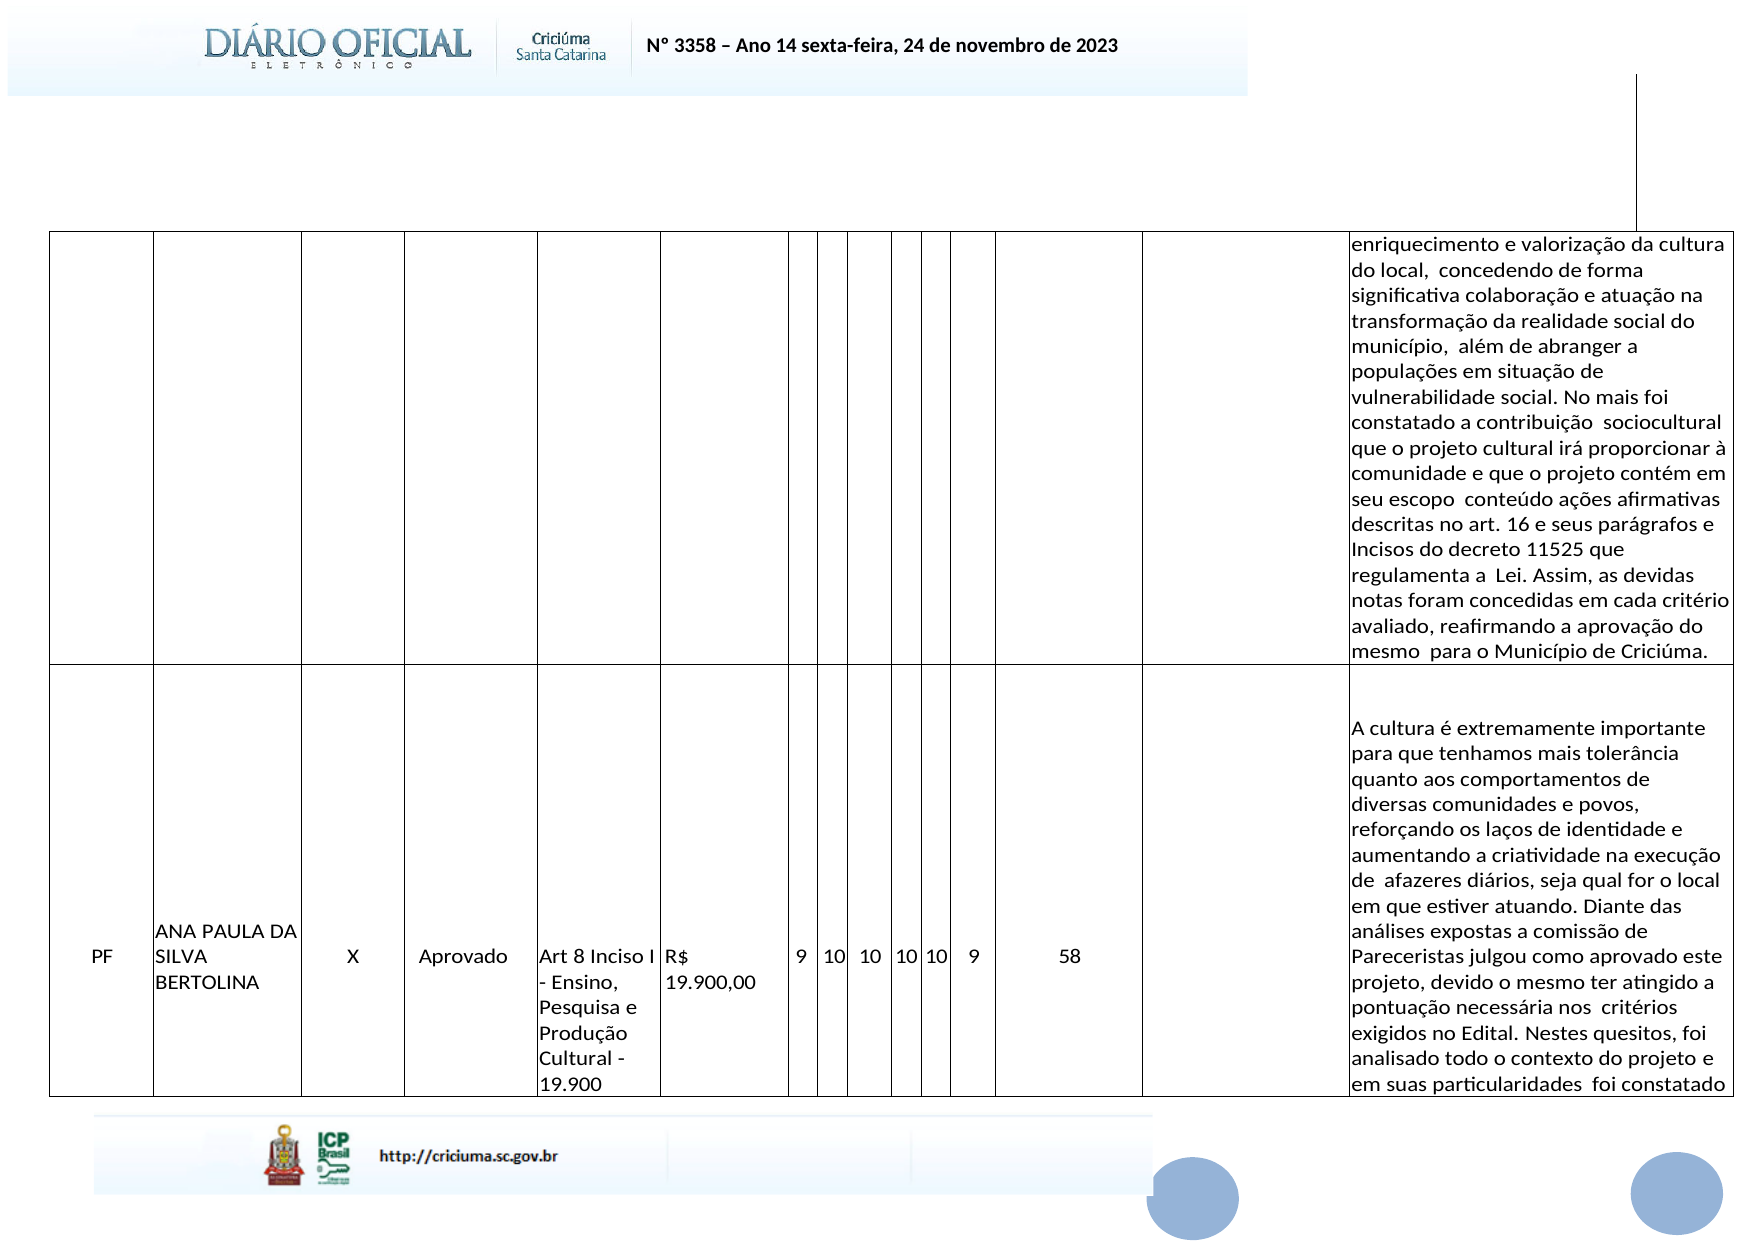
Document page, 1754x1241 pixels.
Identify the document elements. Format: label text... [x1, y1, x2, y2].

table_cell Art 8 Inciso I - Ensino, Pesquisa e Produção Cultural - 19.900 [538, 665, 660, 1096]
table_cell [922, 232, 950, 664]
table_cell Aprovado [405, 665, 537, 1096]
table_cell [1143, 232, 1349, 664]
table_cell 9 [789, 665, 817, 1096]
table_cell 10 [922, 665, 950, 1096]
table_cell R$ 19.900,00 [661, 665, 788, 1096]
table_cell X [302, 665, 404, 1096]
table_cell [154, 232, 301, 664]
table_cell [996, 232, 1142, 664]
table_cell 10 [818, 665, 847, 1096]
table_cell A cultura é extremamente importante para que tenhamos mais tolerância quanto aos comportamentos de diversas comunidades e povos, reforçando os laços de identidade e aumentando a criatividade na execução de afazeres diários, seja qual for o local em que estiver atuando. Diante das análises expostas a comissão de Pareceristas julgou como aprovado este projeto, devido o mesmo ter atingido a pontuação necessária nos critérios exigidos no Edital. Nestes quesitos, foi analisado todo o contexto do projeto e em suas particularidades foi constatado [1350, 665, 1733, 1096]
table_cell [661, 232, 788, 664]
table_cell PF [50, 665, 153, 1096]
table_cell [789, 232, 817, 664]
table_cell [302, 232, 404, 664]
table_cell 58 [996, 665, 1142, 1096]
table_cell [1143, 665, 1349, 1096]
table_cell [405, 232, 537, 664]
table_cell [848, 232, 891, 664]
table_cell 9 [951, 665, 995, 1096]
table_cell [818, 232, 847, 664]
table_cell 10 [892, 665, 921, 1096]
table_cell [538, 232, 660, 664]
table_cell ANA PAULA DA SILVA BERTOLINA [154, 665, 301, 1096]
table_cell enriquecimento e valorização da cultura do local, concedendo de forma significativa colaboração e atuação na transformação da realidade social do município, além de abranger a populações em situação de vulnerabilidade social. No mais foi constatado a contribuição sociocultural que o projeto cultural irá proporcionar à comunidade e que o projeto contém em seu escopo conteúdo ações afirmativas descritas no art. 16 e seus parágrafos e Incisos do decreto 11525 que regulamenta a Lei. Assim, as devidas notas foram concedidas em cada critério avaliado, reafirmando a aprovação do mesmo para o Município de Criciúma. [1350, 232, 1733, 664]
table_cell [892, 232, 921, 664]
table_cell [951, 232, 995, 664]
table_cell [50, 232, 153, 664]
table_cell 10 [848, 665, 891, 1096]
